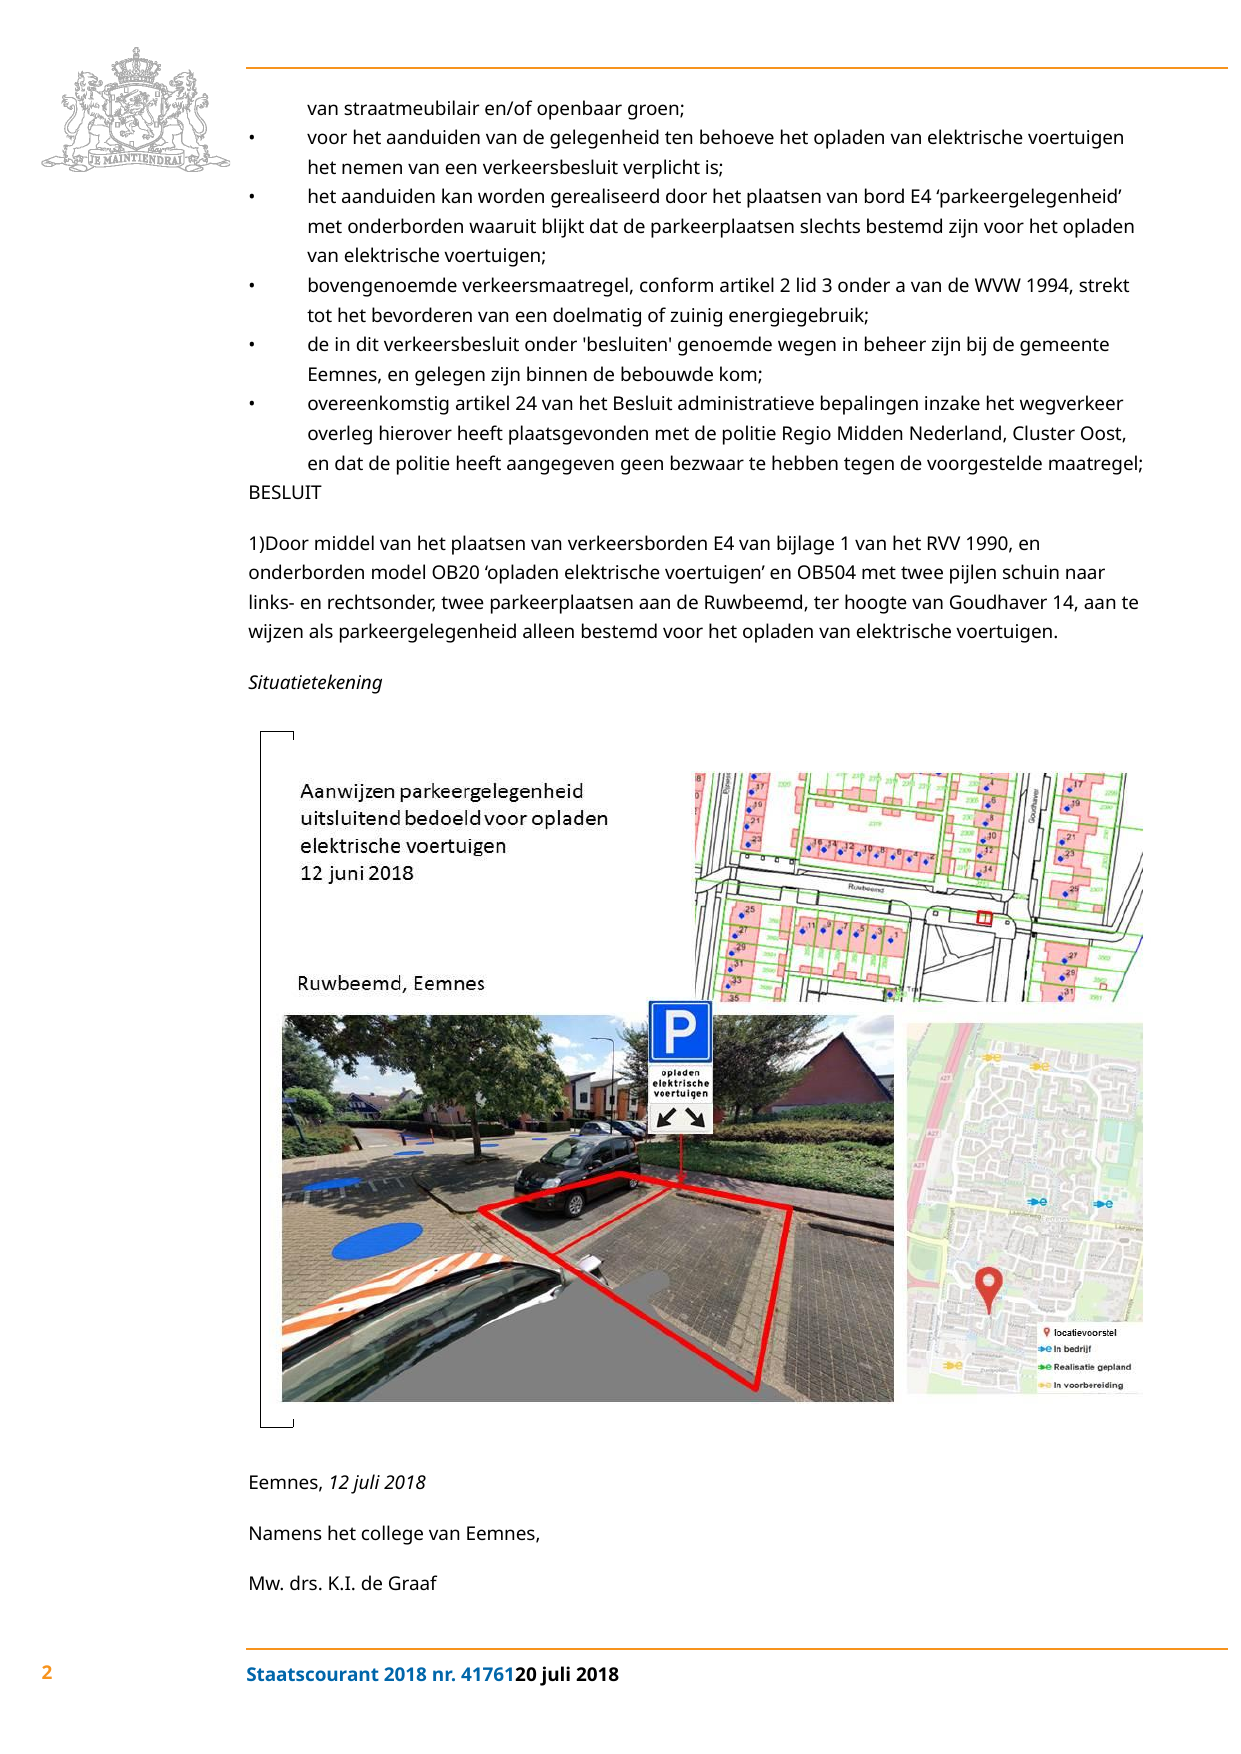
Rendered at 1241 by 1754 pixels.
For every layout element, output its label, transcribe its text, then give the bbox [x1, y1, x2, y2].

text 1)Door middel van het plaatsen van verkeersborden E4 van bijlage 1 van het RVV 1990, en onderborden model OB20 ‘opladen elektrische voertuigen’ en OB504 met twee pijlen schuin naar links- en rechtsonder, twee parkeerplaatsen aan de Ruwbeemd, ter hoogte van Goudhaver 14, aan te wijzen als parkeergelegenheid alleen bestemd voor het opladen van elektrische voertuigen. [248, 530, 1152, 644]
list overeenkomstig artikel 24 van het Besluit administratieve bepalingen inzake het wegverkeer overleg hierover heeft plaatsgevonden met de politie Regio Midden Nederland, Cluster Oost, en dat de politie heeft aangegeven geen bezwaar te hebben tegen de voorgestelde maatregel; [248, 391, 1152, 476]
text Mw. drs. K.I. de Graaf [248, 1570, 1152, 1596]
list het aanduiden kan worden gerealiseerd door het plaatsen van bord E4 ‘parkeergelegenheid’ met onderborden waaruit blijkt dat de parkeerplaatsen slechts bestemd zijn voor het opladen van elektrische voertuigen; [248, 183, 1152, 268]
text Namens het college van Eemnes, [248, 1520, 1152, 1546]
text Situatietekening [248, 669, 1152, 695]
picture [268, 740, 1173, 1419]
text BESLUIT [248, 479, 1152, 505]
list bovengenoemde verkeersmaatregel, conform artikel 2 lid 3 onder a van de WVW 1994, strekt tot het bevorderen van een doelmatig of zuinig energiegebruik; [248, 272, 1152, 328]
list de in dit verkeersbesluit onder 'besluiten' genoemde wegen in beheer zijn bij de gemeente Eemnes, en gelegen zijn binnen de bebouwde kom; [248, 331, 1152, 387]
picture [41, 47, 231, 172]
text Eemnes, 12 juli 2018 [248, 1469, 1152, 1495]
list van straatmeubilair en/of openbaar groen; [248, 95, 1152, 121]
list voor het aanduiden van de gelegenheid ten behoeve het opladen van elektrische voertuigen het nemen van een verkeersbesluit verplicht is; [248, 124, 1152, 180]
